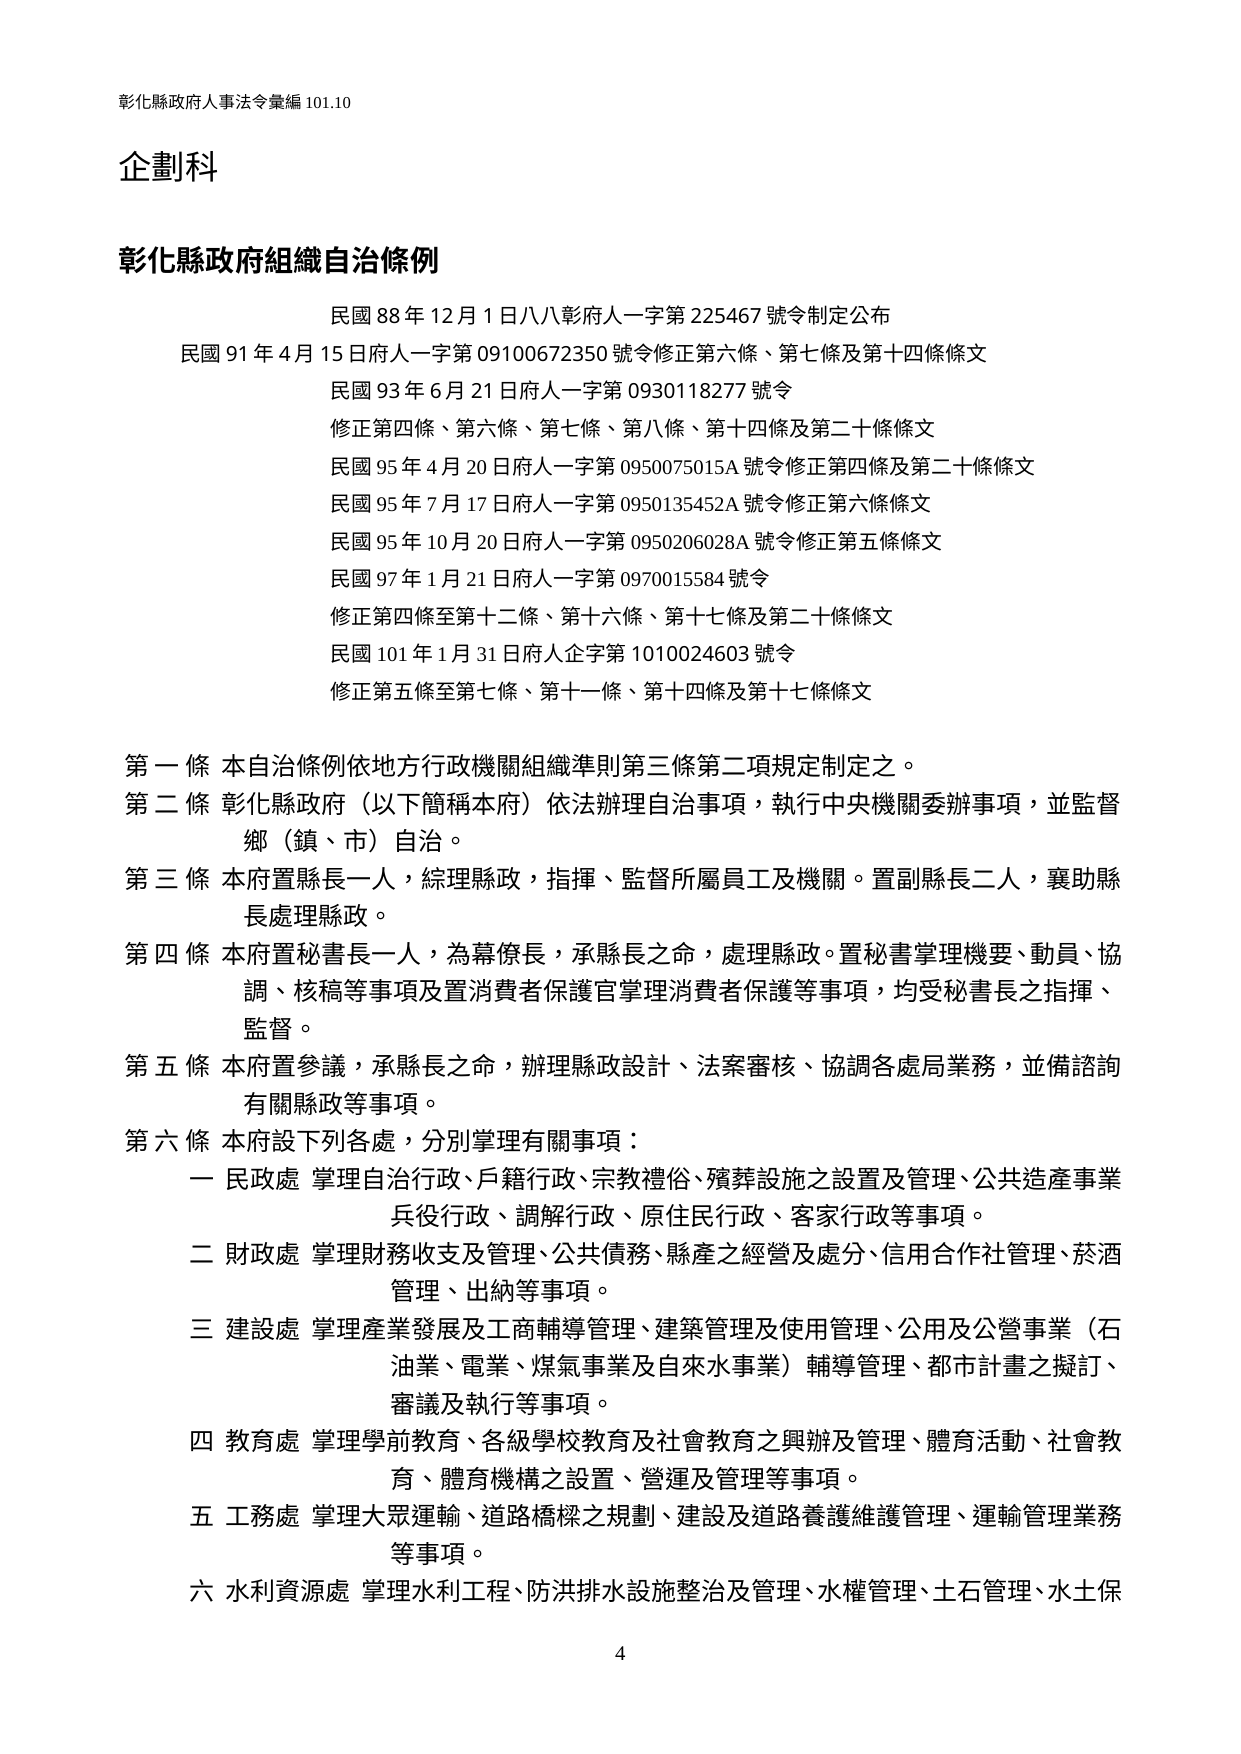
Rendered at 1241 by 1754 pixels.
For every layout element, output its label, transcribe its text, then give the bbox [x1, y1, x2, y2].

text 企劃科 [118, 127, 1122, 202]
text 一 民政處 掌理自治行政、戶籍行政、宗教禮俗、殯葬設施之設置及管理、公共造產事業、兵役行政、調解行政、原住民行政、客家行政等事項。 [124, 1159, 1122, 1234]
text 第 五 條 本府置參議，承縣長之命，辦理縣政設計、法案審核、協調各處局業務，並備諮詢有關縣政等事項。 [124, 1046, 1122, 1121]
text 六 水利資源處 掌理水利工程、防洪排水設施整治及管理、水權管理、土石管理、水土保 [124, 1571, 1122, 1609]
subtitle 彰化縣政府組織自治條例 [118, 221, 1122, 296]
text 民國101年1月31日府人企字第1010024603號令 [155, 634, 1122, 671]
text 修正第五條至第七條、第十一條、第十四條及第十七條條文 [155, 671, 1122, 709]
text 民國95年4月20日府人一字第0950075015A號令修正第四條及第二十條條文 [155, 446, 1122, 484]
text 民國95年7月17日府人一字第0950135452A號令修正第六條條文 [155, 484, 1122, 521]
text 修正第四條至第十二條、第十六條、第十七條及第二十條條文 [155, 596, 1122, 634]
text 第 二 條 彰化縣政府（以下簡稱本府）依法辦理自治事項，執行中央機關委辦事項，並監督鄉（鎮、市）自治。 [124, 784, 1122, 859]
text 民國97年1月21日府人一字第0970015584號令 [155, 559, 1122, 596]
text 民國95年10月20日府人一字第0950206028A號令修正第五條條文 [155, 521, 1122, 559]
text 第 六 條 本府設下列各處，分別掌理有關事項： [124, 1121, 1122, 1159]
text 修正第四條、第六條、第七條、第八條、第十四條及第二十條條文 [207, 409, 1122, 446]
text 第 四 條 本府置秘書長一人，為幕僚長，承縣長之命，處理縣政。置秘書掌理機要、動員、協調、核稿等事項及置消費者保護官掌理消費者保護等事項，均受秘書長之指揮、監督。 [124, 934, 1122, 1046]
text 民國93年6月21日府人一字第0930118277號令 [118, 371, 1122, 409]
text 二 財政處 掌理財務收支及管理、公共債務、縣產之經營及處分、信用合作社管理、菸酒管理、出納等事項。 [124, 1234, 1122, 1309]
text 三 建設處 掌理產業發展及工商輔導管理、建築管理及使用管理、公用及公營事業（石油業、電業、煤氣事業及自來水事業）輔導管理、都市計畫之擬訂、審議及執行等事項。 [124, 1309, 1122, 1421]
text 第 三 條 本府置縣長一人，綜理縣政，指揮、監督所屬員工及機關。置副縣長二人，襄助縣長處理縣政。 [124, 859, 1122, 934]
text 民國88年12月1日八八彰府人一字第225467號令制定公布 [331, 296, 1122, 334]
text 民國91年4月15日府人一字第09100672350號令修正第六條、第七條及第十四條條文 [12, 334, 1122, 371]
text 五 工務處 掌理大眾運輸、道路橋樑之規劃、建設及道路養護維護管理、運輸管理業務等事項。 [124, 1496, 1122, 1571]
text 四 教育處 掌理學前教育、各級學校教育及社會教育之興辦及管理、體育活動、社會教育、體育機構之設置、營運及管理等事項。 [124, 1421, 1122, 1496]
text 第 一 條 本自治條例依地方行政機關組織準則第三條第二項規定制定之。 [124, 746, 1122, 784]
